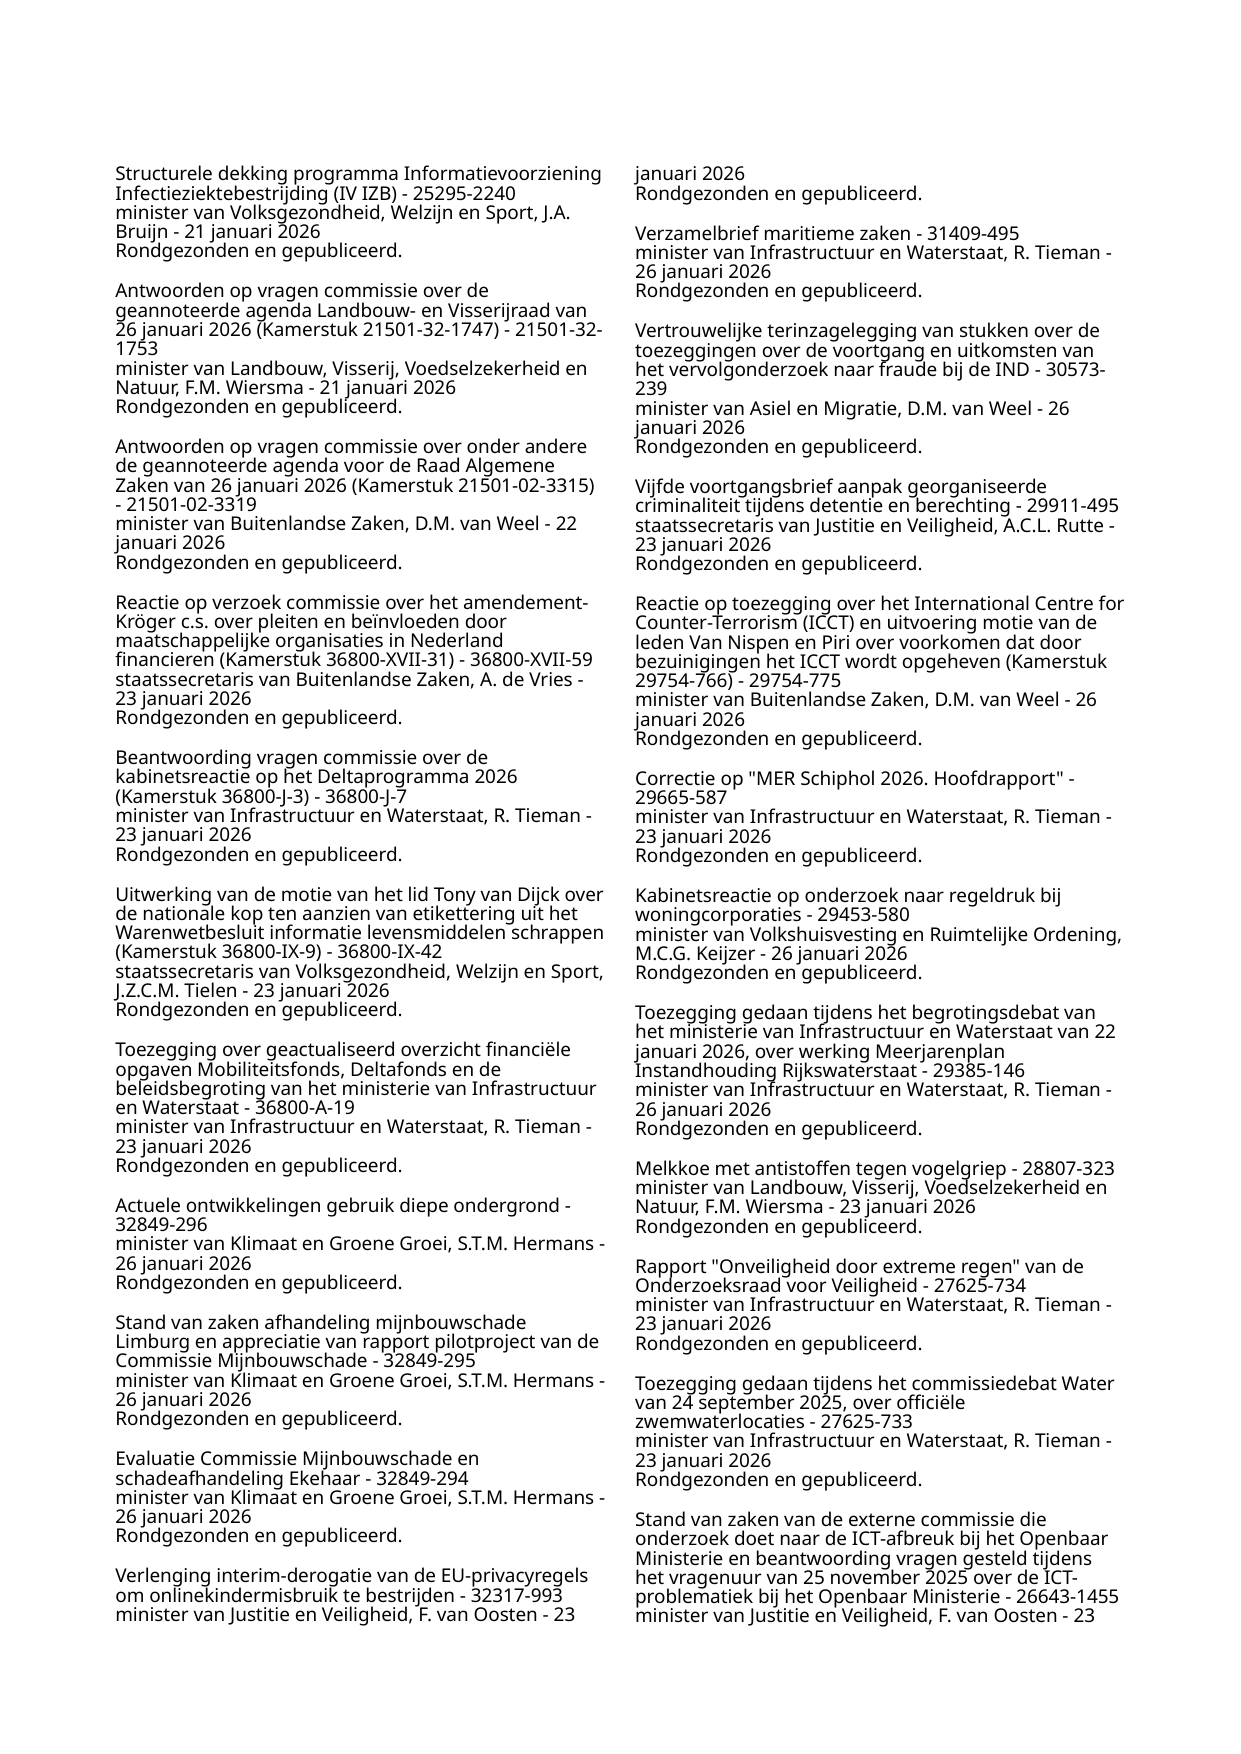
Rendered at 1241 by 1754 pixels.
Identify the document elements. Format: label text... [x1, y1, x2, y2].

text Rondgezonden en gepubliceerd. [635, 438, 1125, 457]
text Verlenging interim-derogatie van de EU-privacyregels om onlinekindermisbruik te bestrijden - 32317-993 [115, 1567, 605, 1606]
text Verzamelbrief maritieme zaken - 31409-495 [635, 224, 1125, 244]
text minister van Infrastructuur en Waterstaat, R. Tieman - 23 januari 2026 [635, 1432, 1125, 1471]
text Rondgezonden en gepubliceerd. [635, 282, 1125, 302]
text staatssecretaris van Buitenlandse Zaken, A. de Vries - 23 januari 2026 [115, 671, 605, 709]
text Kabinetsreactie op onderzoek naar regeldruk bij woningcorporaties - 29453-580 [635, 887, 1125, 926]
text Rondgezonden en gepubliceerd. [635, 1218, 1125, 1237]
text Rondgezonden en gepubliceerd. [115, 846, 605, 865]
text minister van Justitie en Veiligheid, F. van Oosten - 23 [115, 1606, 605, 1625]
text Toezegging over geactualiseerd overzicht financiële opgaven Mobiliteitsfonds, Deltafonds en de beleidsbegroting van het ministerie van Infrastructuur en Waterstaat - 36800-A-19 [115, 1041, 605, 1118]
text Reactie op verzoek commissie over het amendement-Kröger c.s. over pleiten en beïnvloeden door maatschappelijke organisaties in Nederland financieren (Kamerstuk 36800-XVII-31) - 36800-XVII-59 [115, 594, 605, 671]
text minister van Klimaat en Groene Groei, S.T.M. Hermans - 26 januari 2026 [115, 1489, 605, 1527]
text minister van Landbouw, Visserij, Voedselzekerheid en Natuur, F.M. Wiersma - 21 januari 2026 [115, 359, 605, 398]
text minister van Klimaat en Groene Groei, S.T.M. Hermans - 26 januari 2026 [115, 1372, 605, 1410]
text Toezegging gedaan tijdens het begrotingsdebat van het ministerie van Infrastructuur en Waterstaat van 22 januari 2026, over werking Meerjarenplan Instandhouding Rijkswaterstaat - 29385-146 [635, 1004, 1125, 1081]
text Rondgezonden en gepubliceerd. [635, 1335, 1125, 1354]
text Rondgezonden en gepubliceerd. [115, 1527, 605, 1547]
text minister van Volkshuisvesting en Ruimtelijke Ordening, M.C.G. Keijzer - 26 januari 2026 [635, 926, 1125, 964]
text Antwoorden op vragen commissie over onder andere de geannoteerde agenda voor de Raad Algemene Zaken van 26 januari 2026 (Kamerstuk 21501-02-3315) - 21501-02-3319 [115, 438, 605, 515]
text minister van Infrastructuur en Waterstaat, R. Tieman - 26 januari 2026 [635, 244, 1125, 282]
text Beantwoording vragen commissie over de kabinetsreactie op het Deltaprogramma 2026 (Kamerstuk 36800-J-3) - 36800-J-7 [115, 749, 605, 807]
text januari 2026 [635, 165, 1125, 184]
text Structurele dekking programma Informatievoorziening Infectieziektebestrijding (IV IZB) - 25295-2240 [115, 165, 605, 204]
text Stand van zaken afhandeling mijnbouwschade Limburg en appreciatie van rapport pilotproject van de Commissie Mijnbouwschade - 32849-295 [115, 1314, 605, 1372]
text Rondgezonden en gepubliceerd. [115, 1157, 605, 1176]
text Rondgezonden en gepubliceerd. [635, 730, 1125, 749]
text Rondgezonden en gepubliceerd. [635, 1471, 1125, 1490]
text Toezegging gedaan tijdens het commissiedebat Water van 24 september 2025, over officiële zwemwaterlocaties - 27625-733 [635, 1375, 1125, 1432]
text minister van Infrastructuur en Waterstaat, R. Tieman - 26 januari 2026 [635, 1081, 1125, 1120]
text Reactie op toezegging over het International Centre for Counter-Terrorism (ICCT) en uitvoering motie van de leden Van Nispen en Piri over voorkomen dat door bezuinigingen het ICCT wordt opgeheven (Kamerstuk 29754-766) - 29754-775 [635, 595, 1125, 691]
text Rondgezonden en gepubliceerd. [635, 964, 1125, 983]
text Rondgezonden en gepubliceerd. [635, 184, 1125, 204]
text Melkkoe met antistoffen tegen vogelgriep - 28807-323 [635, 1160, 1125, 1179]
text Correctie op "MER Schiphol 2026. Hoofdrapport" - 29665-587 [635, 770, 1125, 808]
text minister van Asiel en Migratie, D.M. van Weel - 26 januari 2026 [635, 399, 1125, 438]
text Rondgezonden en gepubliceerd. [115, 398, 605, 417]
text Vertrouwelijke terinzagelegging van stukken over de toezeggingen over de voortgang en uitkomsten van het vervolgonderzoek naar fraude bij de IND - 30573-239 [635, 322, 1125, 399]
text minister van Buitenlandse Zaken, D.M. van Weel - 26 januari 2026 [635, 691, 1125, 730]
text Evaluatie Commissie Mijnbouwschade en schadeafhandeling Ekehaar - 32849-294 [115, 1450, 605, 1489]
text Rondgezonden en gepubliceerd. [115, 1001, 605, 1021]
text Rondgezonden en gepubliceerd. [115, 709, 605, 728]
text minister van Volksgezondheid, Welzijn en Sport, J.A. Bruijn - 21 januari 2026 [115, 204, 605, 242]
text Rapport "Onveiligheid door extreme regen" van de Onderzoeksraad voor Veiligheid - 27625-734 [635, 1258, 1125, 1296]
text Rondgezonden en gepubliceerd. [115, 242, 605, 262]
text Actuele ontwikkelingen gebruik diepe ondergrond - 32849-296 [115, 1197, 605, 1235]
text minister van Infrastructuur en Waterstaat, R. Tieman - 23 januari 2026 [115, 807, 605, 846]
text minister van Justitie en Veiligheid, F. van Oosten - 23 [635, 1607, 1125, 1627]
text staatssecretaris van Justitie en Veiligheid, A.C.L. Rutte - 23 januari 2026 [635, 517, 1125, 555]
text minister van Infrastructuur en Waterstaat, R. Tieman - 23 januari 2026 [635, 1296, 1125, 1335]
text Rondgezonden en gepubliceerd. [635, 555, 1125, 574]
text minister van Buitenlandse Zaken, D.M. van Weel - 22 januari 2026 [115, 515, 605, 554]
text Rondgezonden en gepubliceerd. [635, 847, 1125, 866]
text minister van Infrastructuur en Waterstaat, R. Tieman - 23 januari 2026 [635, 808, 1125, 847]
text Uitwerking van de motie van het lid Tony van Dijck over de nationale kop ten aanzien van etikettering uit het Warenwetbesluit informatie levensmiddelen schrappen (Kamerstuk 36800-IX-9) - 36800-IX-42 [115, 886, 605, 963]
text Rondgezonden en gepubliceerd. [115, 554, 605, 573]
text staatssecretaris van Volksgezondheid, Welzijn en Sport, J.Z.C.M. Tielen - 23 januari 2026 [115, 963, 605, 1001]
text Rondgezonden en gepubliceerd. [635, 1120, 1125, 1139]
text minister van Landbouw, Visserij, Voedselzekerheid en Natuur, F.M. Wiersma - 23 januari 2026 [635, 1179, 1125, 1218]
text Vijfde voortgangsbrief aanpak georganiseerde criminaliteit tijdens detentie en berechting - 29911-495 [635, 478, 1125, 517]
text Antwoorden op vragen commissie over de geannoteerde agenda Landbouw- en Visserijraad van 26 januari 2026 (Kamerstuk 21501-32-1747) - 21501-32-1753 [115, 282, 605, 359]
text Stand van zaken van de externe commissie die onderzoek doet naar de ICT-afbreuk bij het Openbaar Ministerie en beantwoording vragen gesteld tijdens het vragenuur van 25 november 2025 over de ICT-problematiek bij het Openbaar Ministerie - 26643-1455 [635, 1511, 1125, 1607]
text Rondgezonden en gepubliceerd. [115, 1410, 605, 1429]
text Rondgezonden en gepubliceerd. [115, 1274, 605, 1293]
text minister van Klimaat en Groene Groei, S.T.M. Hermans - 26 januari 2026 [115, 1235, 605, 1274]
text minister van Infrastructuur en Waterstaat, R. Tieman - 23 januari 2026 [115, 1118, 605, 1157]
